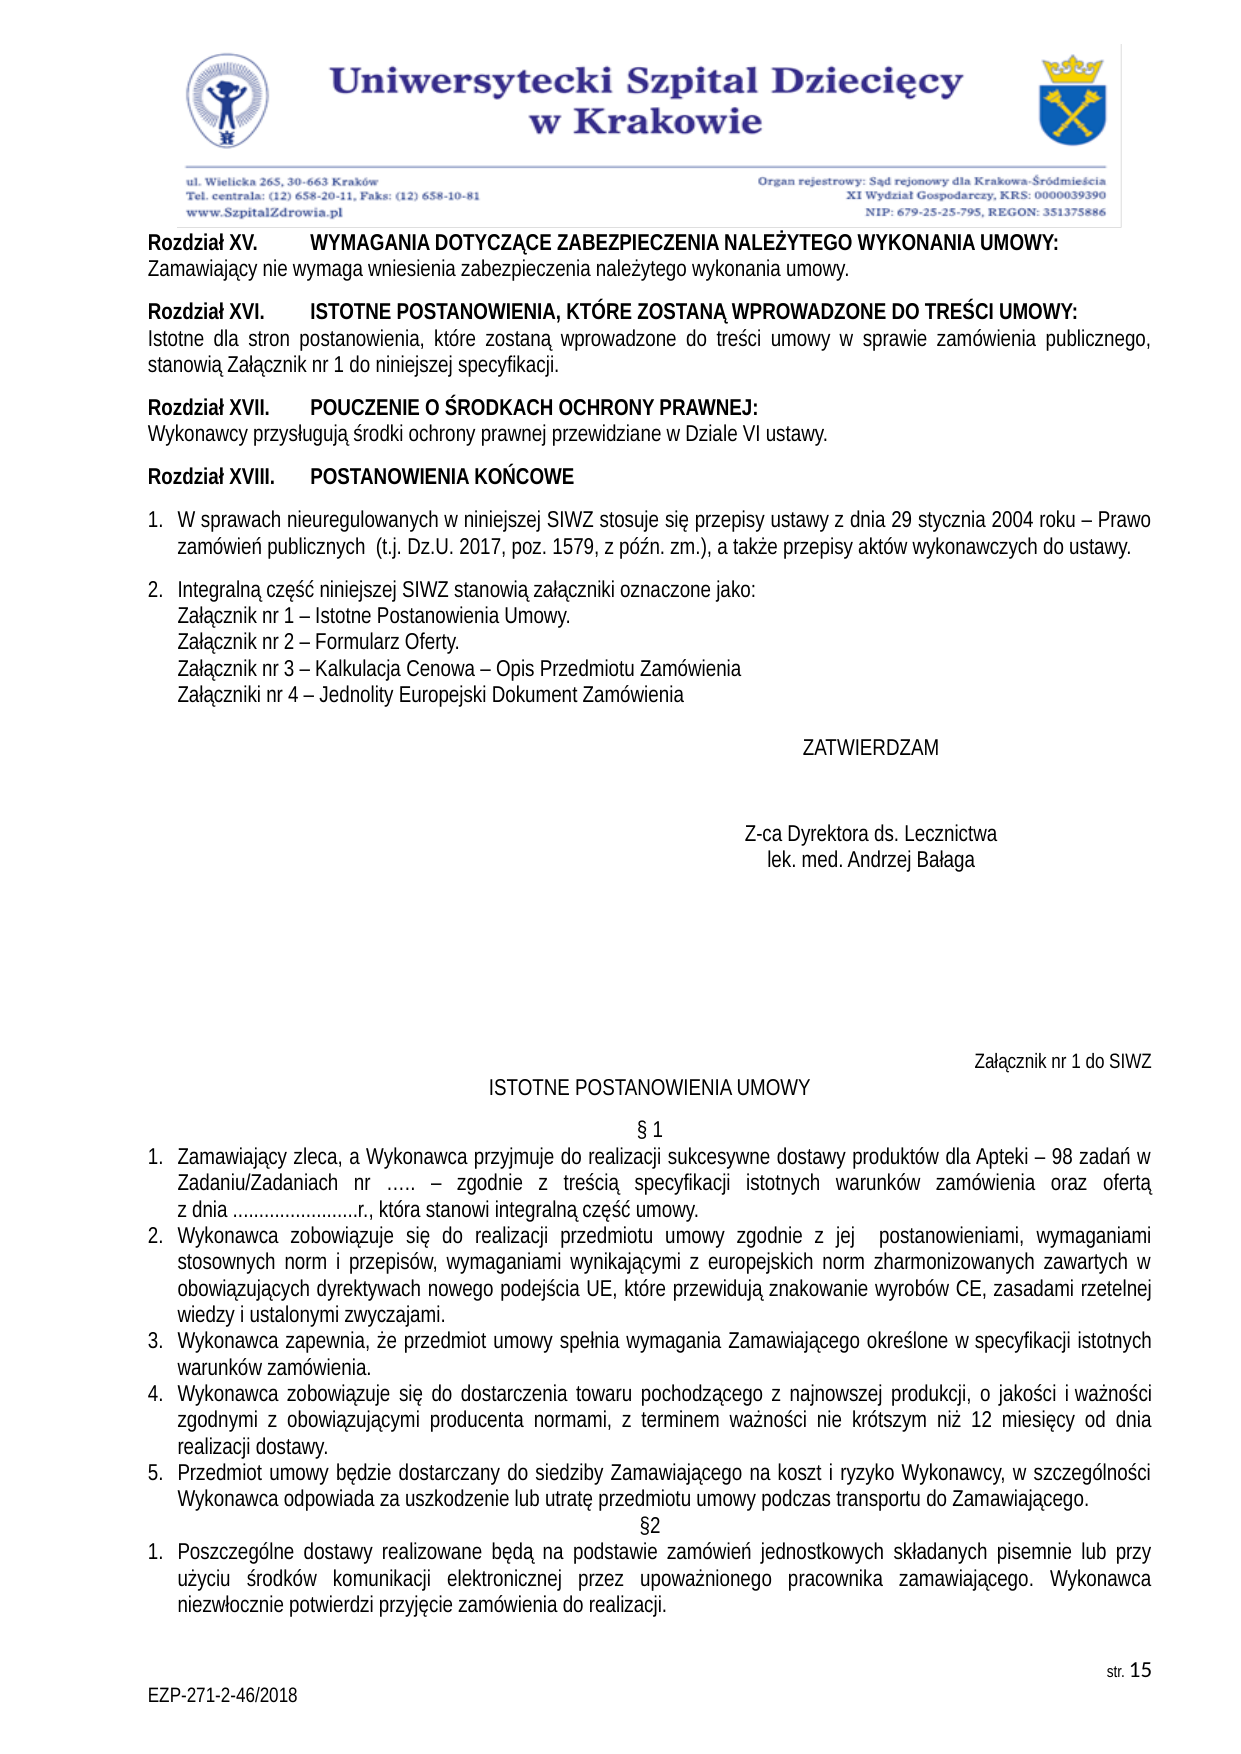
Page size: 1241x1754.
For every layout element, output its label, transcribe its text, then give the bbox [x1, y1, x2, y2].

list Integralną część niniejszej SIWZ stanowią załączniki oznaczone jako: [148, 576, 1152, 602]
list W sprawach nieuregulowanych w niniejszej SIWZ stosuje się przepisy ustawy z dnia 29 stycznia 2004 roku – Prawo zamówień publicznych (t.j. Dz.U. 2017, poz. 1579, z późn. zm.), a także przepisy aktów wykonawczych do ustawy. [148, 506, 1152, 559]
text § 1 [148, 1116, 1152, 1143]
list Wykonawca zobowiązuje się do realizacji przedmiotu umowy zgodnie z jej postanowieniami, wymaganiami stosownych norm i przepisów, wymaganiami wynikającymi z europejskich norm zharmonizowanych zawartych w obowiązujących dyrektywach nowego podejścia UE, które przewidują znakowanie wyrobów CE, zasadami rzetelnej wiedzy i ustalonymi zwyczajami. [148, 1222, 1152, 1327]
text Załącznik nr 1 do SIWZ [148, 1049, 1152, 1073]
text Załączniki nr 4 – Jednolity Europejski Dokument Zamówienia [148, 681, 1152, 707]
list Wykonawca zapewnia, że przedmiot umowy spełnia wymagania Zamawiającego określone w specyfikacji istotnych warunków zamówienia. [148, 1327, 1152, 1380]
list ISTOTNE POSTANOWIENIA, KTÓRE ZOSTANĄ WPROWADZONE DO TREŚCI UMOWY: [148, 298, 1152, 324]
text ZATWIERDZAM [546, 734, 1152, 760]
text Załącznik nr 3 – Kalkulacja Cenowa – Opis Przedmiotu Zamówienia [148, 655, 1152, 681]
text ISTOTNE POSTANOWIENIA UMOWY [148, 1073, 1152, 1100]
list Poszczególne dostawy realizowane będą na podstawie zamówień jednostkowych składanych pisemnie lub przy użyciu środków komunikacji elektronicznej przez upoważnionego pracownika zamawiającego. Wykonawca niezwłocznie potwierdzi przyjęcie zamówienia do realizacji. [148, 1538, 1152, 1617]
text Załącznik nr 2 – Formularz Oferty. [148, 628, 1152, 655]
text Istotne dla stron postanowienia, które zostaną wprowadzone do treści umowy w sprawie zamówienia publicznego, stanowią Załącznik nr 1 do niniejszej specyfikacji. [148, 324, 1152, 377]
list Zamawiający zleca, a Wykonawca przyjmuje do realizacji sukcesywne dostawy produktów dla Apteki – 98 zadań w Zadaniu/Zadaniach nr ….. – zgodnie z treścią specyfikacji istotnych warunków zamówienia oraz ofertą z dnia ........................r., która stanowi integralną część umowy. [148, 1143, 1152, 1222]
list POSTANOWIENIA KOŃCOWE [148, 463, 1152, 489]
text Załącznik nr 1 – Istotne Postanowienia Umowy. [148, 602, 1152, 628]
text lek. med. Andrzej Bałaga [546, 846, 1152, 872]
text Z-ca Dyrektora ds. Lecznictwa [546, 820, 1152, 846]
list Wykonawca zobowiązuje się do dostarczenia towaru pochodzącego z najnowszej produkcji, o jakości i ważności zgodnymi z obowiązującymi producenta normami, z terminem ważności nie krótszym niż 12 miesięcy od dnia realizacji dostawy. [148, 1380, 1152, 1459]
text §2 [148, 1512, 1152, 1538]
text Wykonawcy przysługują środki ochrony prawnej przewidziane w Dziale VI ustawy. [148, 420, 1152, 447]
list POUCZENIE O ŚRODKACH OCHRONY PRAWNEJ: [148, 394, 1152, 420]
list Przedmiot umowy będzie dostarczany do siedziby Zamawiającego na koszt i ryzyko Wykonawcy, w szczególności Wykonawca odpowiada za uszkodzenie lub utratę przedmiotu umowy podczas transportu do Zamawiającego. [148, 1459, 1152, 1512]
list WYMAGANIA DOTYCZĄCE ZABEZPIECZENIA NALEŻYTEGO WYKONANIA UMOWY: [148, 229, 1152, 255]
text Zamawiający nie wymaga wniesienia zabezpieczenia należytego wykonania umowy. [148, 255, 1152, 281]
